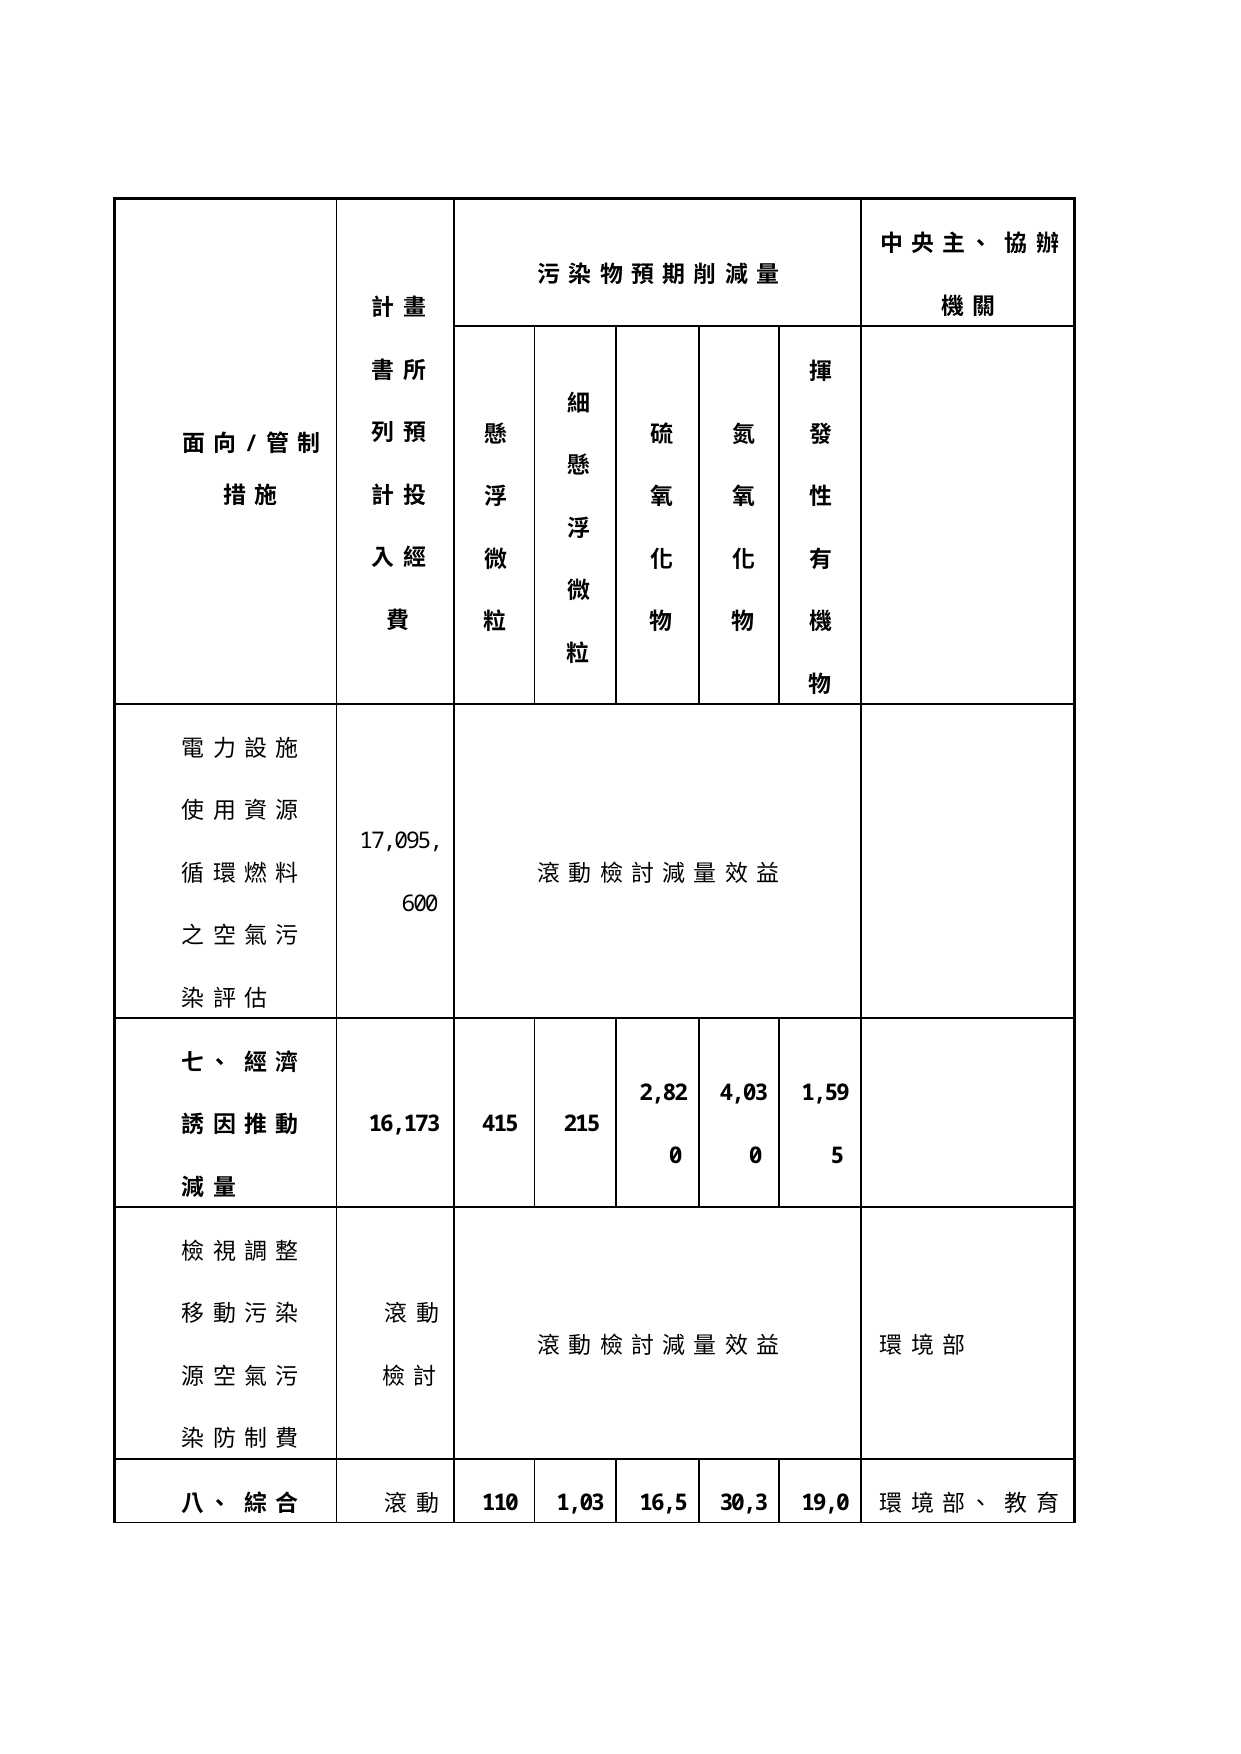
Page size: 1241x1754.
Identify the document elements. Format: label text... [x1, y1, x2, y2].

table_cell 16,173 [337, 1019, 453, 1206]
table_header 面向/管制措施 [116, 200, 336, 703]
table_cell 16,5 [617, 1460, 698, 1522]
table_cell 滾動檢討減量效益 [455, 705, 860, 1017]
table_cell 八、綜合 [116, 1460, 336, 1522]
table_header 污染物預期削減量 [455, 200, 860, 325]
table_cell 滾動 [337, 1460, 453, 1522]
table_cell 環境部 [862, 1208, 1073, 1458]
table_cell [862, 705, 1073, 1017]
table_cell 電力設施使用資源循環燃料之空氣污染評估 [116, 705, 336, 1017]
table_cell 4,030 [700, 1019, 778, 1206]
table_header 中央主、協辦機關 [862, 200, 1073, 325]
table_cell 2,820 [617, 1019, 698, 1206]
table_cell 細懸浮微粒 [535, 327, 615, 703]
table_cell 環境部、教育 [862, 1460, 1073, 1522]
table_cell 硫氧化物 [617, 327, 698, 703]
table_cell 氮氧化物 [700, 327, 778, 703]
table_cell 19,0 [780, 1460, 860, 1522]
table_cell 懸浮微粒 [455, 327, 534, 703]
table_cell 415 [455, 1019, 534, 1206]
table_cell 1,595 [780, 1019, 860, 1206]
table_cell [862, 1019, 1073, 1206]
table_cell 揮發性有機物 [780, 327, 860, 703]
table_cell 滾動檢討減量效益 [455, 1208, 860, 1458]
table_header 計畫書所列預計投入經費 [337, 200, 453, 703]
table_cell 七、經濟誘因推動減量 [116, 1019, 336, 1206]
table_cell 檢視調整移動污染源空氣污染防制費 [116, 1208, 336, 1458]
table_cell 215 [535, 1019, 615, 1206]
table_cell 17,095,600 [337, 705, 453, 1017]
table_cell 110 [455, 1460, 534, 1522]
table_cell 滾動檢討 [337, 1208, 453, 1458]
table_cell [862, 327, 1073, 703]
table_cell 30,3 [700, 1460, 778, 1522]
table_cell 1,03 [535, 1460, 615, 1522]
